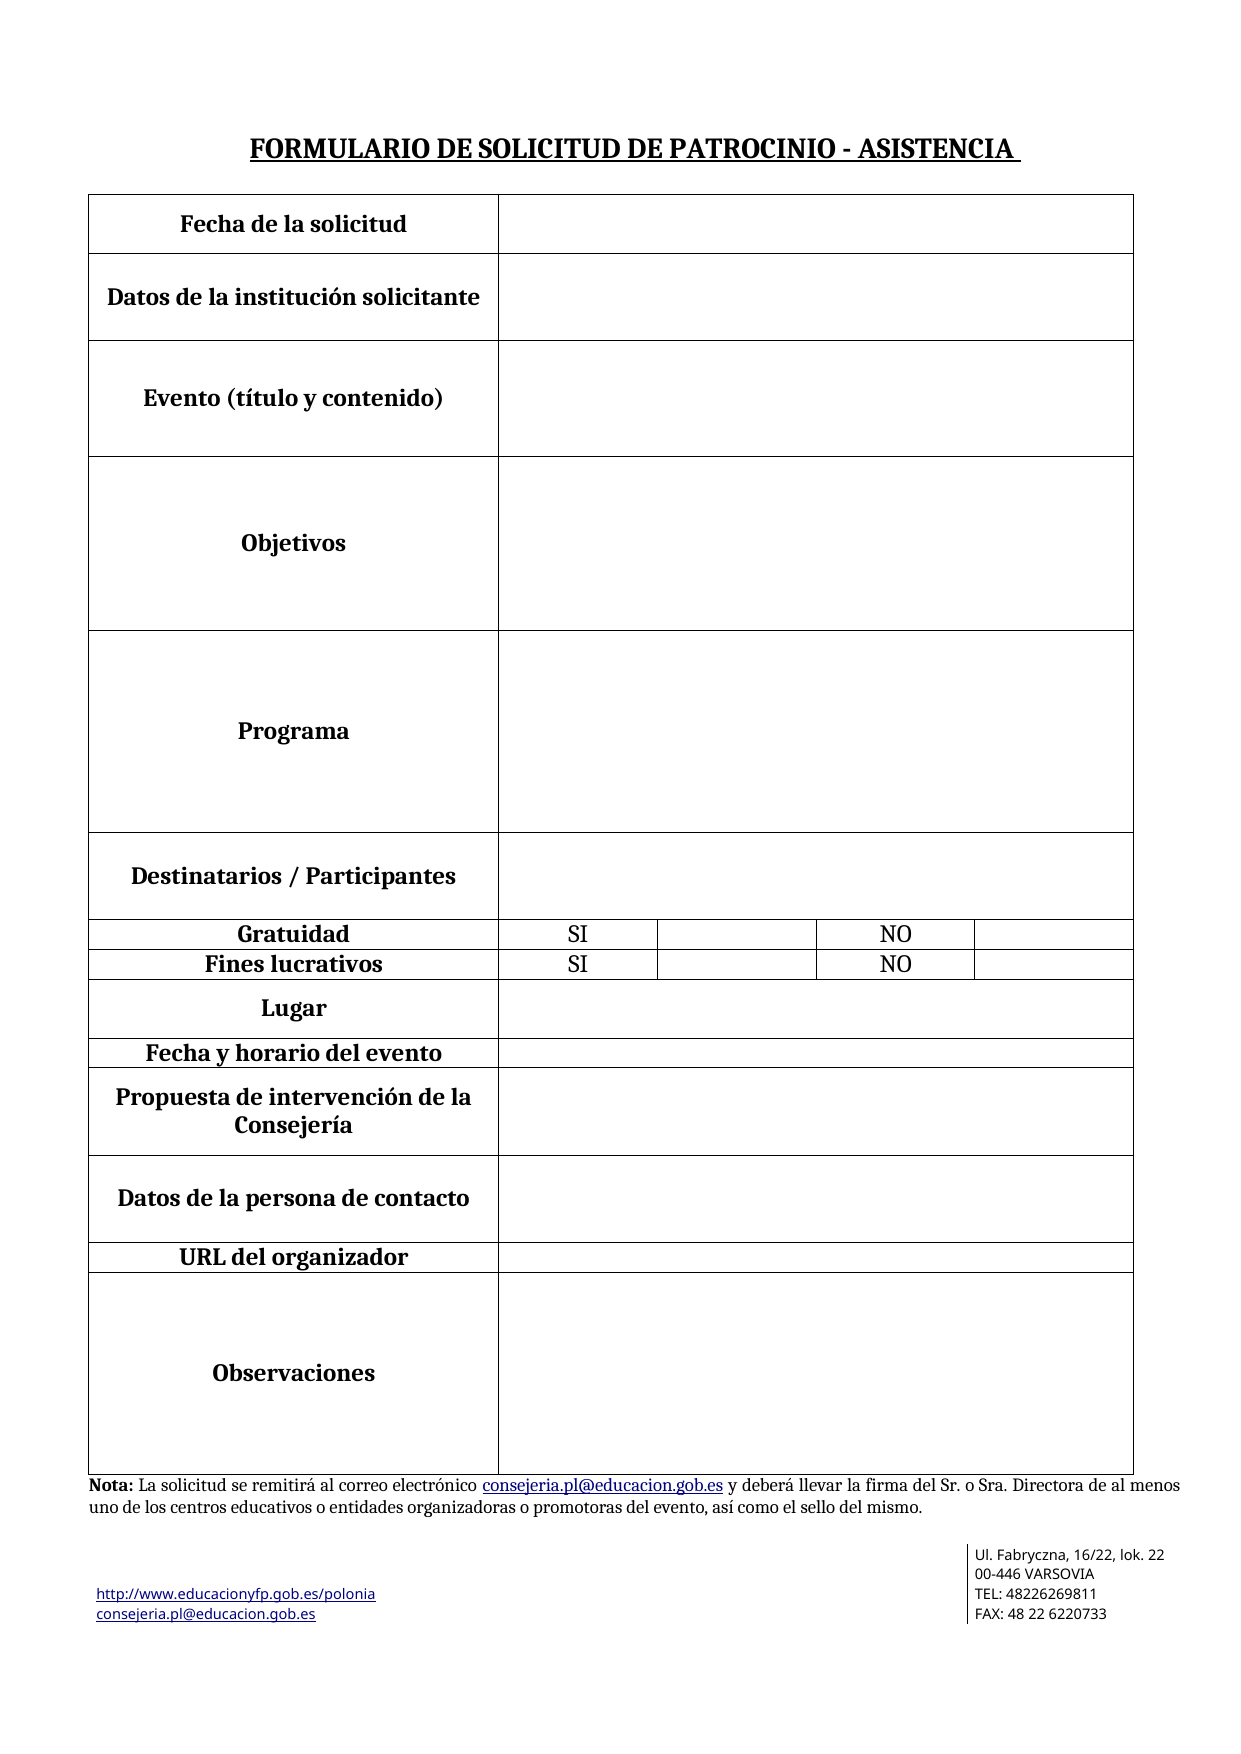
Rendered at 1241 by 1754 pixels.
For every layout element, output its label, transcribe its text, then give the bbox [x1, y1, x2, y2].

table_cell Evento (título y contenido) [89, 341, 498, 456]
table_cell [499, 1243, 1133, 1272]
table_cell NO [817, 950, 974, 979]
table_cell Destinatarios / Participantes [89, 833, 498, 919]
table_cell Propuesta de intervención de la Consejería [89, 1068, 498, 1154]
table_cell Objetivos [89, 457, 498, 630]
table_cell [975, 950, 1133, 979]
table_cell [499, 457, 1133, 630]
table_cell [499, 980, 1133, 1037]
text Nota: La solicitud se remitirá al correo electrónico consejeria.pl@educacion.gob.es y deberá llevar la firma del Sr. o Sra. Directora de al menos uno de los centros educativos o entidades organizadoras o promotoras del evento, así como el sello del mismo. [89, 1475, 1181, 1518]
table_cell [499, 631, 1133, 832]
table_cell SI [499, 950, 657, 979]
table_cell [658, 950, 816, 979]
table_cell SI [499, 920, 657, 949]
table_header [499, 195, 1133, 253]
table_cell Lugar [89, 980, 498, 1037]
table_cell URL del organizador [89, 1243, 498, 1272]
table_cell Programa [89, 631, 498, 832]
table_cell [499, 254, 1133, 340]
table_cell Fecha y horario del evento [89, 1039, 498, 1067]
table_cell Datos de la institución solicitante [89, 254, 498, 340]
table_cell [499, 1156, 1133, 1242]
table_cell Gratuidad [89, 920, 498, 949]
table_cell Datos de la persona de contacto [89, 1156, 498, 1242]
table_cell [499, 1039, 1133, 1067]
text FORMULARIO DE SOLICITUD DE PATROCINIO - ASISTENCIA [89, 132, 1181, 166]
table_cell [499, 1068, 1133, 1154]
table_cell Fines lucrativos [89, 950, 498, 979]
table_cell [499, 1273, 1133, 1474]
table_cell [658, 920, 816, 949]
table_cell [975, 920, 1133, 949]
table_cell [499, 341, 1133, 456]
table_cell [499, 833, 1133, 919]
table_cell Observaciones [89, 1273, 498, 1474]
table_header Fecha de la solicitud [89, 195, 498, 253]
table_cell NO [817, 920, 974, 949]
